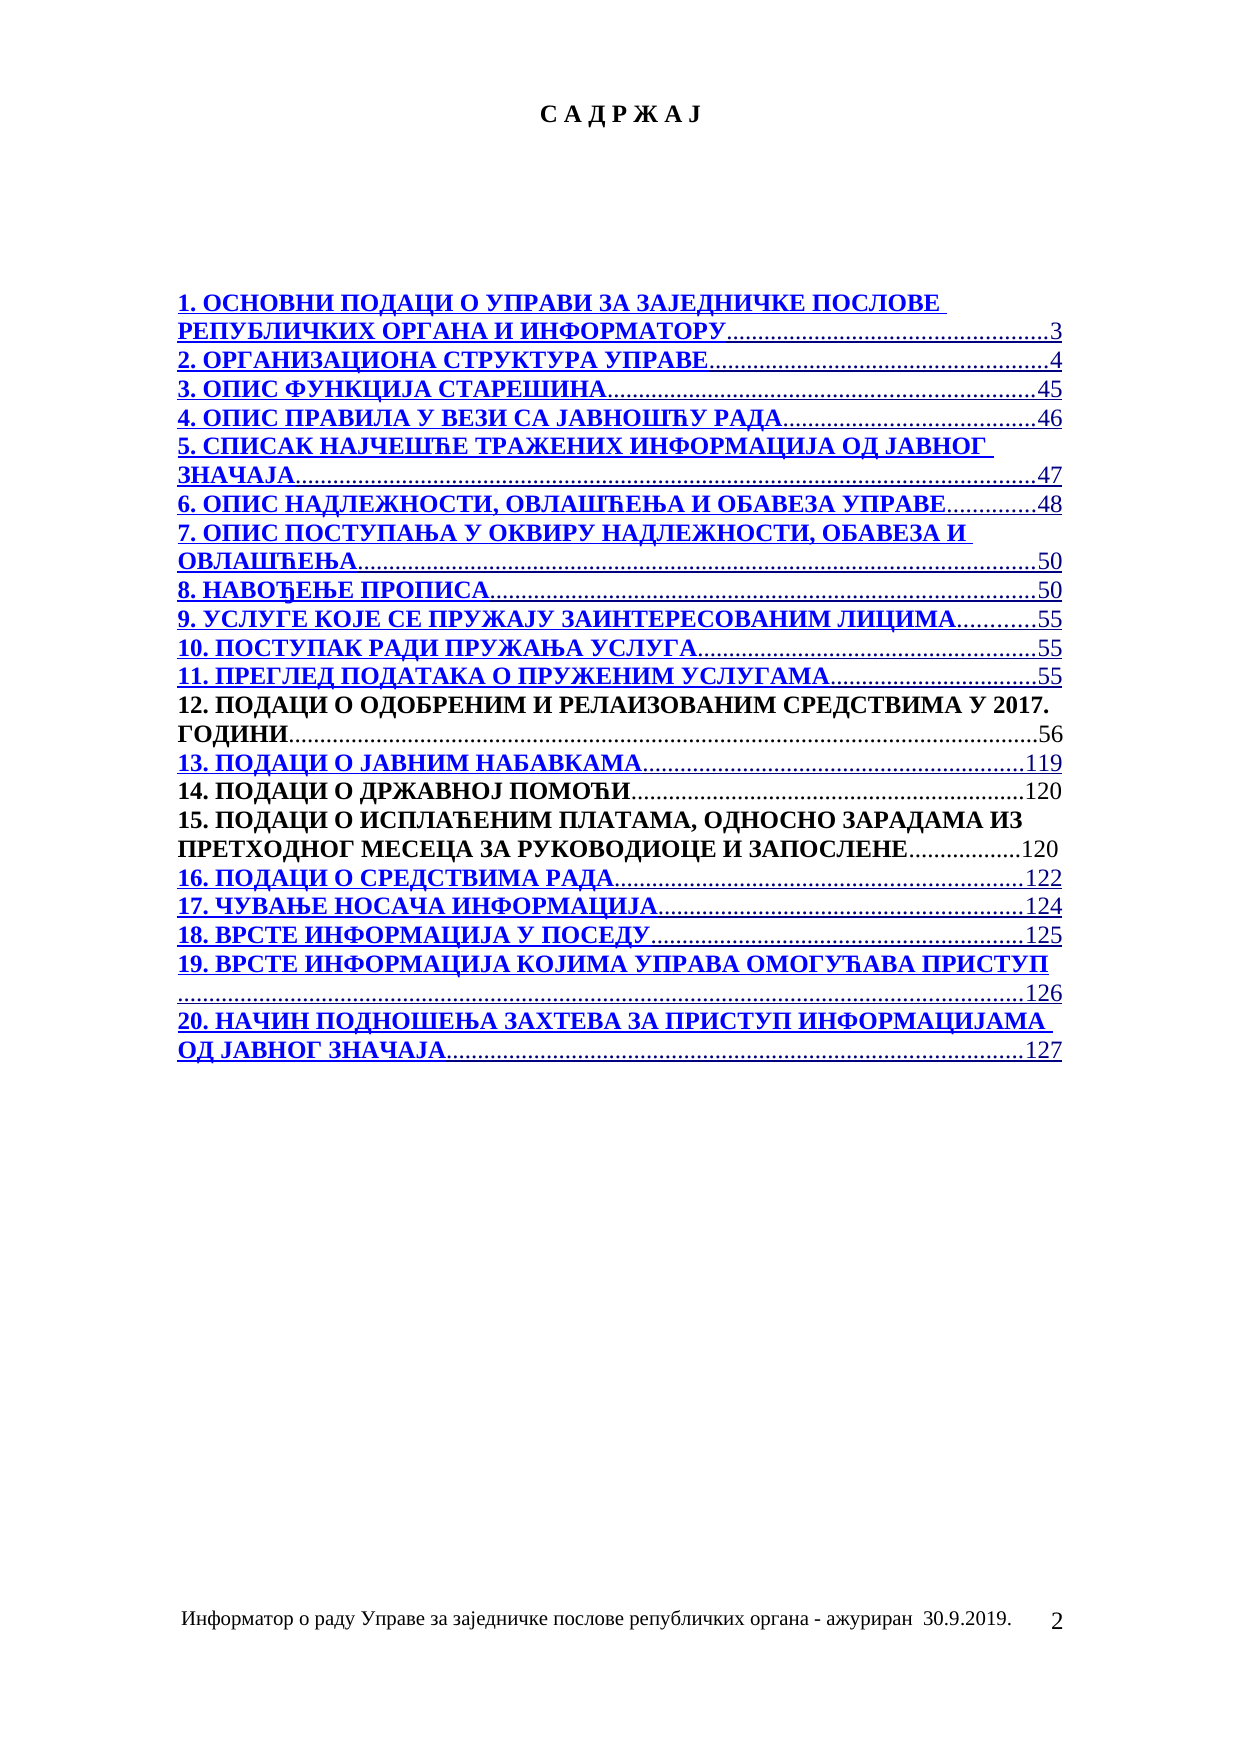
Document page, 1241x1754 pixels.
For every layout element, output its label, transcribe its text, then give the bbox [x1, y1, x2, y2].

text 7. ОПИС ПОСТУПАЊА У ОКВИРУ НАДЛЕЖНОСТИ, ОБАВЕЗА И ОВЛАШЋЕЊА 50 [177, 518, 1063, 575]
text 10. ПОСТУПАК РАДИ ПРУЖАЊА УСЛУГА 55 [177, 633, 1063, 661]
text 6. ОПИС НАДЛЕЖНОСТИ, ОВЛАШЋЕЊА И ОБАВЕЗА УПРАВЕ 48 [177, 489, 1063, 518]
text 2. ОРГАНИЗАЦИОНА СТРУКТУРА УПРАВЕ 4 [177, 345, 1063, 374]
text 9. УСЛУГЕ КОЈЕ СЕ ПРУЖАЈУ ЗАИНТЕРЕСОВАНИМ ЛИЦИМА 55 [177, 604, 1063, 633]
text 8. НАВОЂЕЊЕ ПРОПИСА 50 [177, 575, 1063, 604]
text 12. ПОДАЦИ О ОДОБРЕНИМ И РЕЛАИЗОВАНИМ СРЕДСТВИМА У 2017. ГОДИНИ........................................................................................................................56 [177, 690, 1063, 748]
text 11. ПРЕГЛЕД ПОДАТАКА О ПРУЖЕНИМ УСЛУГАМА 55 [177, 661, 1063, 690]
text 17. ЧУВАЊЕ НОСАЧА ИНФОРМАЦИЈА 124 [177, 891, 1063, 920]
text 19. ВРСТЕ ИНФОРМАЦИЈА КОЈИМА УПРАВА ОМОГУЋАВА ПРИСТУП 126 [177, 949, 1063, 1006]
text 5. СПИСАК НАЈЧЕШЋЕ ТРАЖЕНИХ ИНФОРМАЦИЈА ОД ЈАВНОГ ЗНАЧАЈА 47 [177, 431, 1063, 489]
text 16. ПОДАЦИ О СРЕДСТВИМА РАДА 122 [177, 863, 1063, 891]
text 1. ОСНОВНИ ПОДАЦИ О УПРАВИ ЗА ЗАЈЕДНИЧКЕ ПОСЛОВЕ РЕПУБЛИЧКИХ ОРГАНА И ИНФОРМАТОРУ 3 [177, 288, 1063, 345]
text С А Д Р Ж А Ј [177, 99, 1063, 128]
text 20. НАЧИН ПОДНОШЕЊА ЗАХТЕВА ЗА ПРИСТУП ИНФОРМАЦИЈАМА ОД ЈАВНОГ ЗНАЧАЈА 127 [177, 1006, 1063, 1064]
text 13. ПОДАЦИ О ЈАВНИМ НАБАВКАМА 119 [177, 748, 1063, 776]
text 18. ВРСТЕ ИНФОРМАЦИЈА У ПОСЕДУ 125 [177, 920, 1063, 949]
text 4. ОПИС ПРАВИЛА У ВЕЗИ СА ЈАВНОШЋУ РАДА 46 [177, 403, 1063, 431]
text 15. ПОДАЦИ О ИСПЛАЋЕНИМ ПЛАТАМА, ОДНОСНО ЗАРАДАМА ИЗ ПРЕТХОДНОГ МЕСЕЦА ЗА РУКОВОДИОЦЕ И ЗАПОСЛЕНЕ..................120 [177, 805, 1063, 863]
text 14. ПОДАЦИ О ДРЖАВНОЈ ПОМОЋИ...............................................................120 [177, 776, 1063, 805]
text 3. ОПИС ФУНКЦИЈА СТАРЕШИНА 45 [177, 374, 1063, 403]
